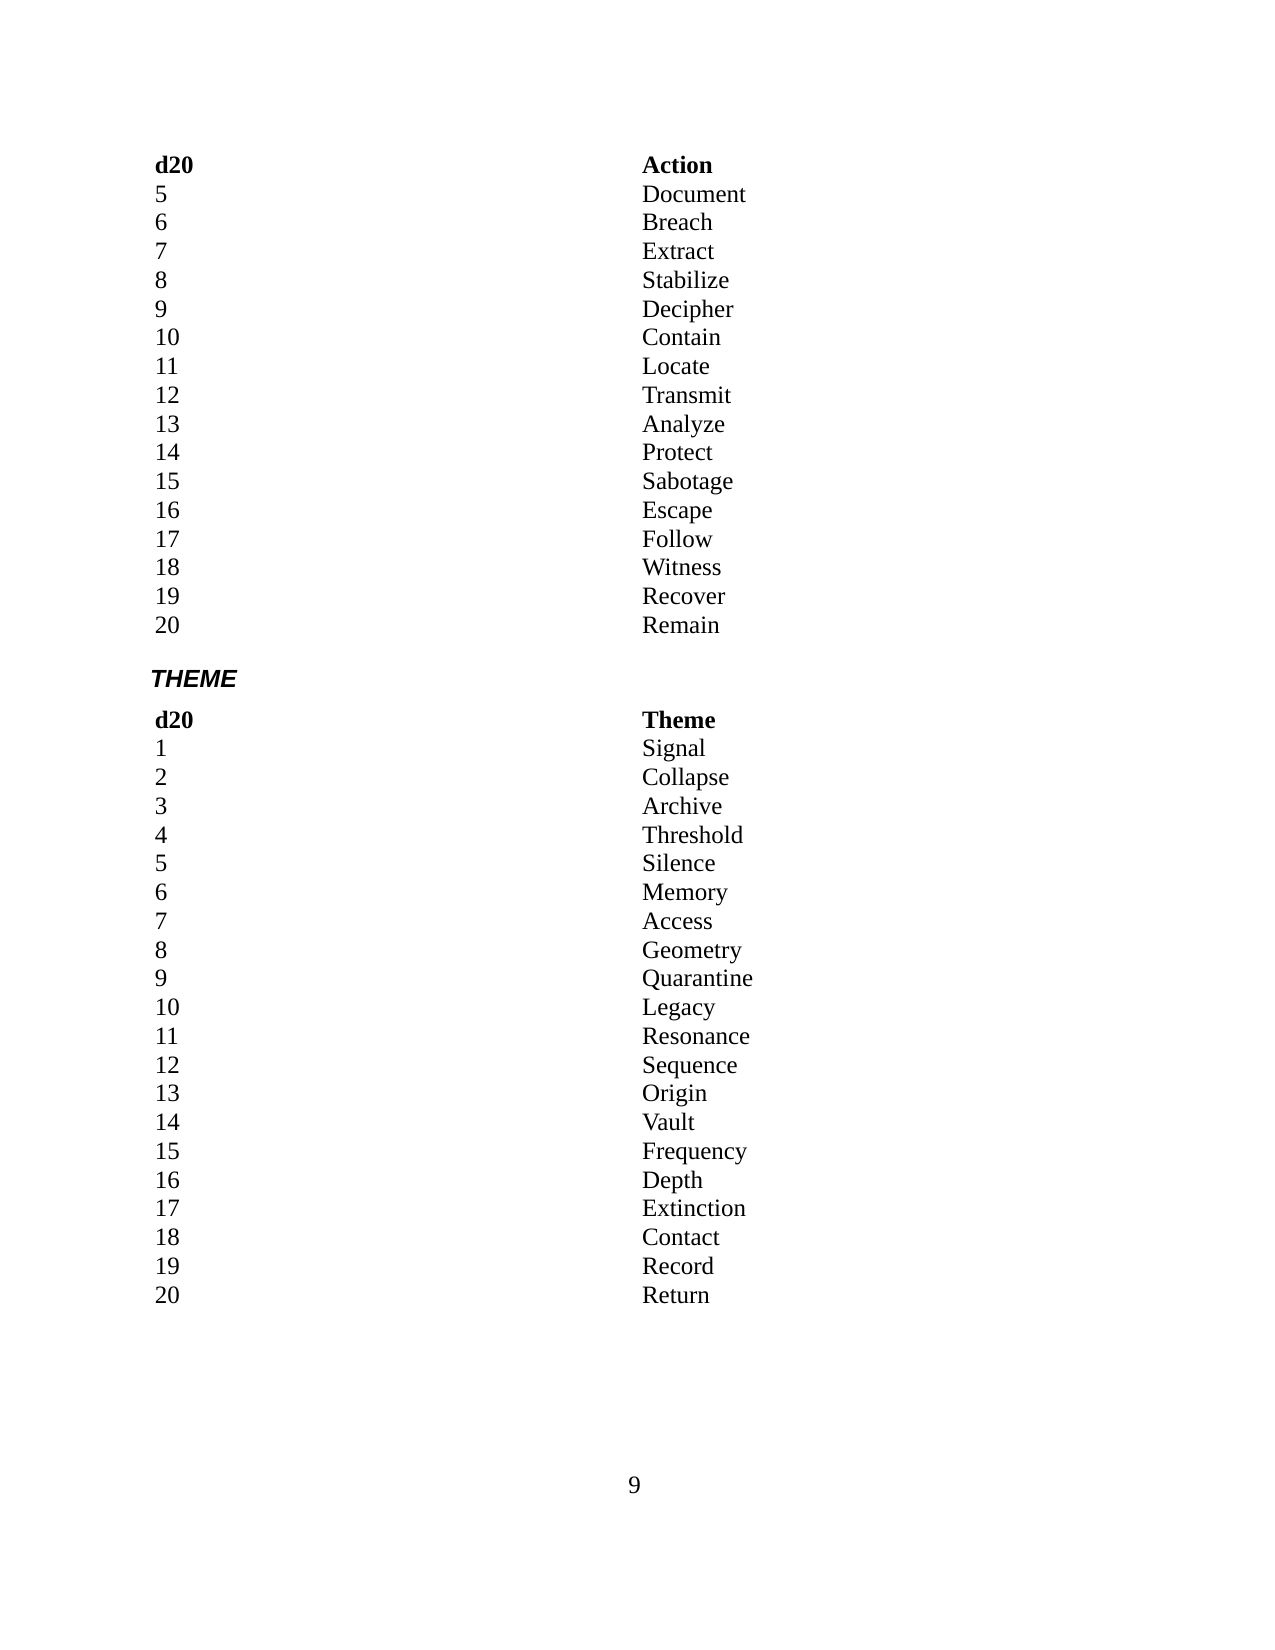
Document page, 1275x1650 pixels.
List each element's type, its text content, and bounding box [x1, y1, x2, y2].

table_cell 1 [150, 734, 637, 762]
table_cell Return [638, 1280, 1125, 1308]
table_cell Escape [638, 495, 1125, 524]
table_header Theme [638, 705, 1125, 733]
table_cell Resonance [638, 1021, 1125, 1050]
table_cell 9 [150, 964, 637, 992]
table_cell Geometry [638, 935, 1125, 963]
table_cell Transmit [638, 380, 1125, 409]
table_cell 6 [150, 877, 637, 906]
table_cell 12 [150, 1050, 637, 1078]
table_cell 13 [150, 1079, 637, 1107]
table_header Action [638, 150, 1125, 179]
table_cell Contain [638, 323, 1125, 351]
table_cell 13 [150, 409, 637, 437]
table_cell 20 [150, 1280, 637, 1308]
table_cell Legacy [638, 992, 1125, 1021]
table_cell Protect [638, 438, 1125, 466]
table_cell 17 [150, 1194, 637, 1222]
table_cell 18 [150, 1222, 637, 1251]
table_cell Archive [638, 791, 1125, 820]
table_cell 10 [150, 323, 637, 351]
table_cell 8 [150, 265, 637, 294]
table_cell Threshold [638, 820, 1125, 848]
table_cell 6 [150, 208, 637, 236]
table_cell 14 [150, 438, 637, 466]
table_cell Extract [638, 236, 1125, 265]
table_cell 7 [150, 906, 637, 935]
table_cell Sequence [638, 1050, 1125, 1078]
table_cell 2 [150, 762, 637, 791]
table_cell Remain [638, 610, 1125, 639]
table_header d20 [150, 705, 637, 733]
table_cell Origin [638, 1079, 1125, 1107]
table_cell 8 [150, 935, 637, 963]
table_cell Access [638, 906, 1125, 935]
table_cell Collapse [638, 762, 1125, 791]
table_cell Memory [638, 877, 1125, 906]
table_cell 20 [150, 610, 637, 639]
table_cell Document [638, 179, 1125, 207]
table_cell Breach [638, 208, 1125, 236]
table_cell 16 [150, 495, 637, 524]
table_cell 12 [150, 380, 637, 409]
table_cell Signal [638, 734, 1125, 762]
table_cell 19 [150, 1251, 637, 1280]
table_header d20 [150, 150, 637, 179]
table_cell 10 [150, 992, 637, 1021]
table_cell 18 [150, 553, 637, 581]
table_cell 5 [150, 849, 637, 877]
table_cell 4 [150, 820, 637, 848]
table_cell Recover [638, 581, 1125, 610]
table_cell Silence [638, 849, 1125, 877]
table_cell 9 [150, 294, 637, 322]
table_cell 15 [150, 466, 637, 495]
table_cell 3 [150, 791, 637, 820]
table_cell Contact [638, 1222, 1125, 1251]
table_cell Follow [638, 524, 1125, 552]
subtitle THEME [150, 664, 1125, 692]
table_cell Extinction [638, 1194, 1125, 1222]
table_cell 15 [150, 1136, 637, 1165]
table_cell 19 [150, 581, 637, 610]
table_cell 16 [150, 1165, 637, 1193]
table_cell Witness [638, 553, 1125, 581]
table_cell 11 [150, 1021, 637, 1050]
table_cell Record [638, 1251, 1125, 1280]
table_cell Quarantine [638, 964, 1125, 992]
table_cell Vault [638, 1107, 1125, 1136]
table_cell 7 [150, 236, 637, 265]
table_cell 14 [150, 1107, 637, 1136]
table_cell Sabotage [638, 466, 1125, 495]
table_cell 17 [150, 524, 637, 552]
table_cell Depth [638, 1165, 1125, 1193]
table_cell Locate [638, 351, 1125, 380]
table_cell 11 [150, 351, 637, 380]
table_cell Frequency [638, 1136, 1125, 1165]
table_cell Analyze [638, 409, 1125, 437]
table_cell Decipher [638, 294, 1125, 322]
table_cell Stabilize [638, 265, 1125, 294]
table_cell 5 [150, 179, 637, 207]
